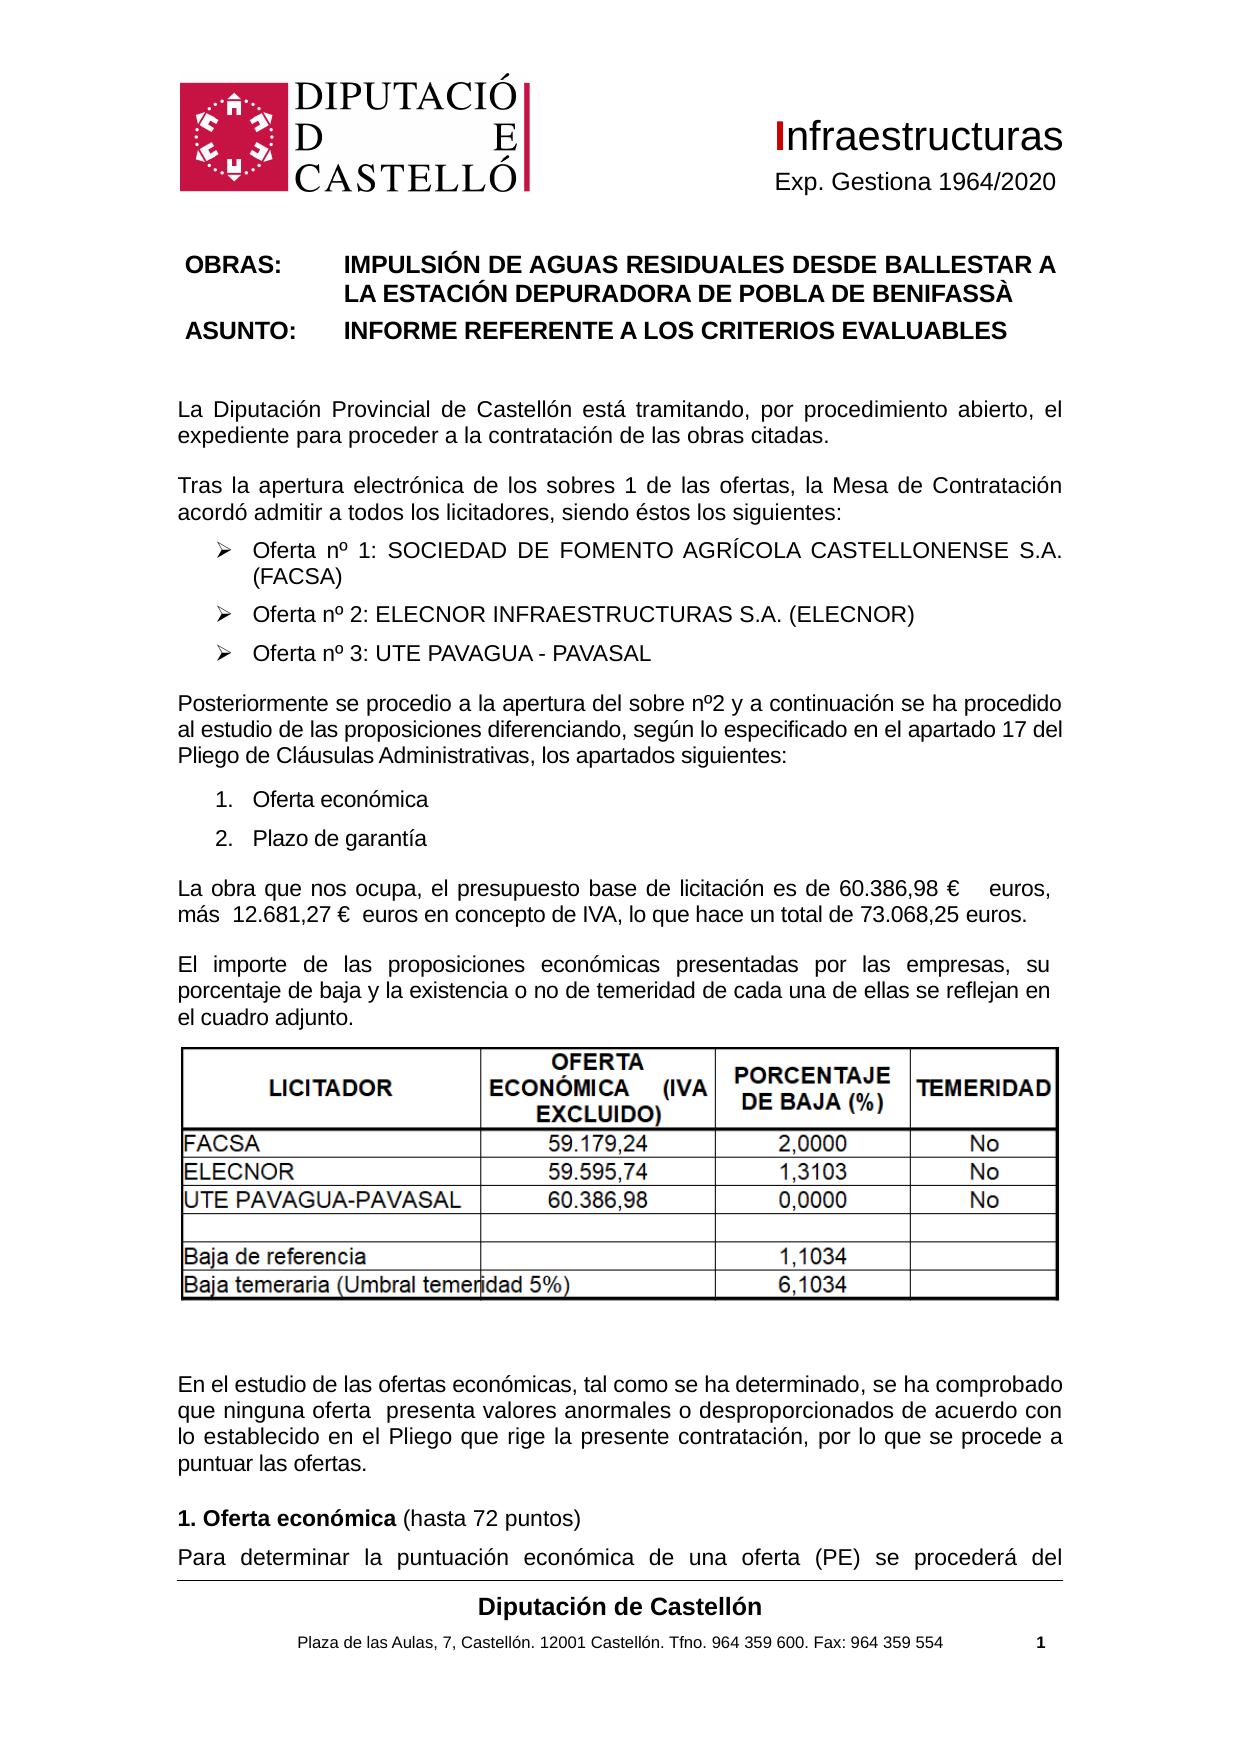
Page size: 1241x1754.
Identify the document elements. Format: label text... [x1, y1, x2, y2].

picture [180, 73, 530, 192]
picture [181, 1047, 1060, 1303]
text Posteriormente se procedio a la apertura del sobre nº2 y a continuación se ha procedido al estudio de las proposiciones diferenciando, según lo especificado en el apartado 17 del Pliego de Cláusulas Administrativas, los apartados siguientes: [177, 689, 1063, 769]
list Plazo de garantía [215, 824, 1063, 851]
text La obra que nos ocupa, el presupuesto base de licitación es de 60.386,98 € euros, más 12.681,27 € euros en concepto de IVA, lo que hace un total de 73.068,25 euros. [177, 874, 1051, 927]
table_cell INFORME REFERENTE A LOS CRITERIOS EVALUABLES [336, 312, 1064, 349]
text Para determinar la puntuación económica de una oferta (PE) se procederá del [177, 1543, 1063, 1570]
text 1. Oferta económica (hasta 72 puntos) [177, 1505, 1063, 1532]
list Oferta nº 3: UTE PAVAGUA - PAVASAL [215, 639, 1063, 666]
list Oferta nº 1: SOCIEDAD DE FOMENTO AGRÍCOLA CASTELLONENSE S.A. (FACSA) [215, 537, 1063, 589]
text El importe de las proposiciones económicas presentadas por las empresas, su porcentaje de baja y la existencia o no de temeridad de cada una de ellas se reflejan en el cuadro adjunto. [177, 951, 1051, 1030]
table_header OBRAS: [177, 246, 336, 312]
table_header IMPULSIÓN DE AGUAS RESIDUALES DESDE BALLESTAR A LA ESTACIÓN DEPURADORA DE POBLA DE BENIFASSÀ [336, 246, 1064, 312]
text La Diputación Provincial de Castellón está tramitando, por procedimiento abierto, el expediente para proceder a la contratación de las obras citadas. [177, 396, 1063, 449]
text En el estudio de las ofertas económicas, tal como se ha determinado, se ha comprobado que ninguna oferta presenta valores anormales o desproporcionados de acuerdo con lo establecido en el Pliego que rige la presente contratación, por lo que se procede a puntuar las ofertas. [177, 1371, 1063, 1476]
list Oferta nº 2: ELECNOR INFRAESTRUCTURAS S.A. (ELECNOR) [215, 601, 1063, 628]
list Oferta económica [215, 786, 1063, 813]
table_cell ASUNTO: [177, 312, 336, 349]
text Tras la apertura electrónica de los sobres 1 de las ofertas, la Mesa de Contratación acordó admitir a todos los licitadores, siendo éstos los siguientes: [177, 472, 1063, 525]
